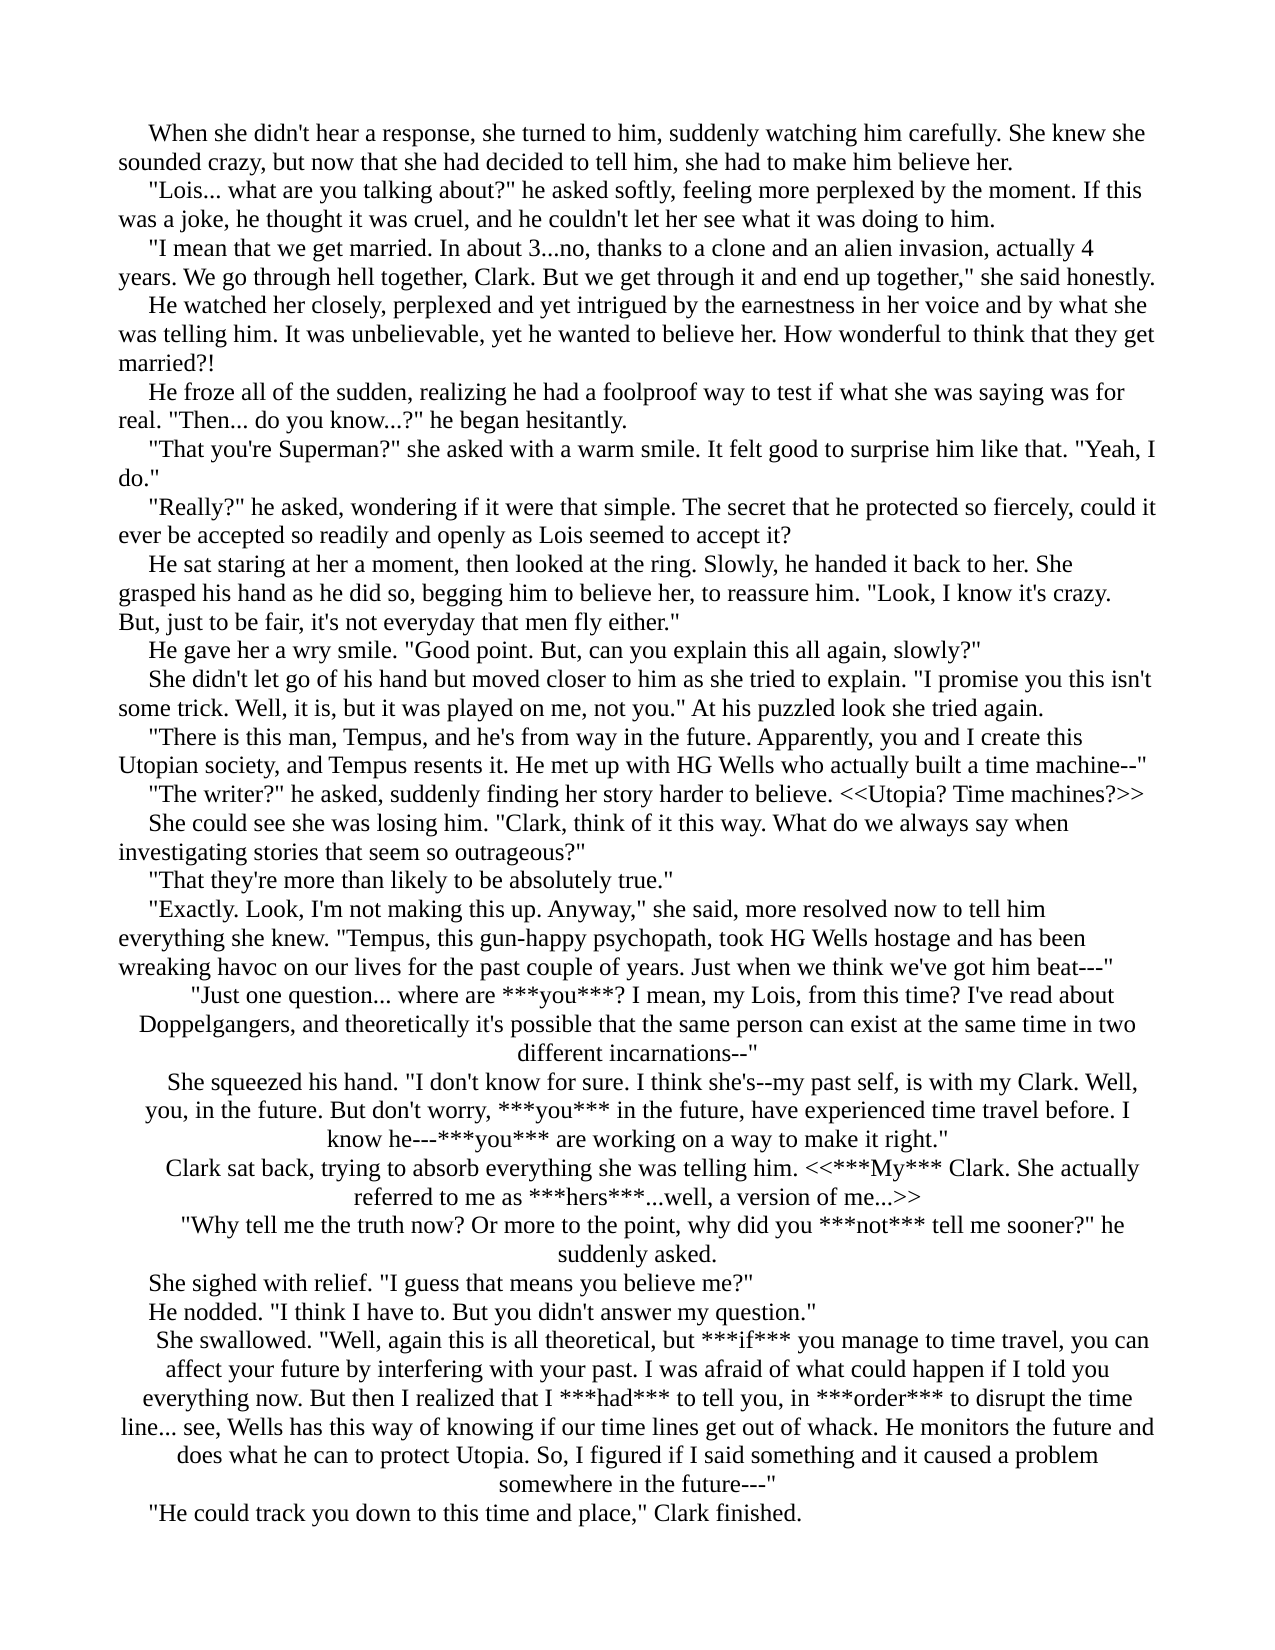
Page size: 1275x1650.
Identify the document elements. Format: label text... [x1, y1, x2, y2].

text She didn't let go of his hand but moved closer to him as she tried to explain. "I promise you this isn't some trick. Well, it is, but it was played on me, not you." At his puzzled look she tried again. [118, 664, 1157, 722]
text "That you're Superman?" she asked with a warm smile. It felt good to surprise him like that. "Yeah, I do." [118, 434, 1157, 492]
text "Just one question... where are ***you***? I mean, my Lois, from this time? I've read about Doppelgangers, and theoretically it's possible that the same person can exist at the same time in two different incarnations--" [118, 981, 1157, 1067]
text "Why tell me the truth now? Or more to the point, why did you ***not*** tell me sooner?" he suddenly asked. [118, 1211, 1157, 1268]
text She squeezed his hand. "I don't know for sure. I think she's--my past self, is with my Clark. Well, you, in the future. But don't worry, ***you*** in the future, have experienced time travel before. I know he---***you*** are working on a way to make it right." [118, 1067, 1157, 1153]
text "That they're more than likely to be absolutely true." [118, 866, 1157, 894]
text "He could track you down to this time and place," Clark finished. [118, 1498, 1157, 1527]
text When she didn't hear a response, she turned to him, suddenly watching him carefully. She knew she sounded crazy, but now that she had decided to tell him, she had to make him believe her. [118, 118, 1157, 176]
text She could see she was losing him. "Clark, think of it this way. What do we always say when investigating stories that seem so outrageous?" [118, 808, 1157, 866]
text He gave her a wry smile. "Good point. But, can you explain this all again, slowly?" [118, 636, 1157, 664]
text "Really?" he asked, wondering if it were that simple. The secret that he protected so fiercely, could it ever be accepted so readily and openly as Lois seemed to accept it? [118, 492, 1157, 549]
text "I mean that we get married. In about 3...no, thanks to a clone and an alien invasion, actually 4 years. We go through hell together, Clark. But we get through it and end up together," she said honestly. [118, 233, 1157, 291]
text "The writer?" he asked, suddenly finding her story harder to believe. <<Utopia? Time machines?>> [118, 779, 1157, 808]
text He nodded. "I think I have to. But you didn't answer my question." [118, 1297, 1157, 1326]
text She swallowed. "Well, again this is all theoretical, but ***if*** you manage to time travel, you can affect your future by interfering with your past. I was afraid of what could happen if I told you everything now. But then I realized that I ***had*** to tell you, in ***order*** to disrupt the time line... see, Wells has this way of knowing if our time lines get out of whack. He monitors the future and does what he can to protect Utopia. So, I figured if I said something and it caused a problem somewhere in the future---" [118, 1326, 1157, 1498]
text He sat staring at her a moment, then looked at the ring. Slowly, he handed it back to her. She grasped his hand as he did so, begging him to believe her, to reassure him. "Look, I know it's crazy. But, just to be fair, it's not everyday that men fly either." [118, 549, 1157, 636]
text Clark sat back, trying to absorb everything she was telling him. <<***My*** Clark. She actually referred to me as ***hers***...well, a version of me...>> [118, 1153, 1157, 1211]
text He froze all of the sudden, realizing he had a foolproof way to test if what she was saying was for real. "Then... do you know...?" he began hesitantly. [118, 377, 1157, 434]
text "Lois... what are you talking about?" he asked softly, feeling more perplexed by the moment. If this was a joke, he thought it was cruel, and he couldn't let her see what it was doing to him. [118, 176, 1157, 233]
text He watched her closely, perplexed and yet intrigued by the earnestness in her voice and by what she was telling him. It was unbelievable, yet he wanted to believe her. How wonderful to think that they get married?! [118, 291, 1157, 377]
text She sighed with relief. "I guess that means you believe me?" [118, 1268, 1157, 1297]
text "Exactly. Look, I'm not making this up. Anyway," she said, more resolved now to tell him everything she knew. "Tempus, this gun-happy psychopath, took HG Wells hostage and has been wreaking havoc on our lives for the past couple of years. Just when we think we've got him beat---" [118, 894, 1157, 981]
text "There is this man, Tempus, and he's from way in the future. Apparently, you and I create this Utopian society, and Tempus resents it. He met up with HG Wells who actually built a time machine--" [118, 722, 1157, 779]
